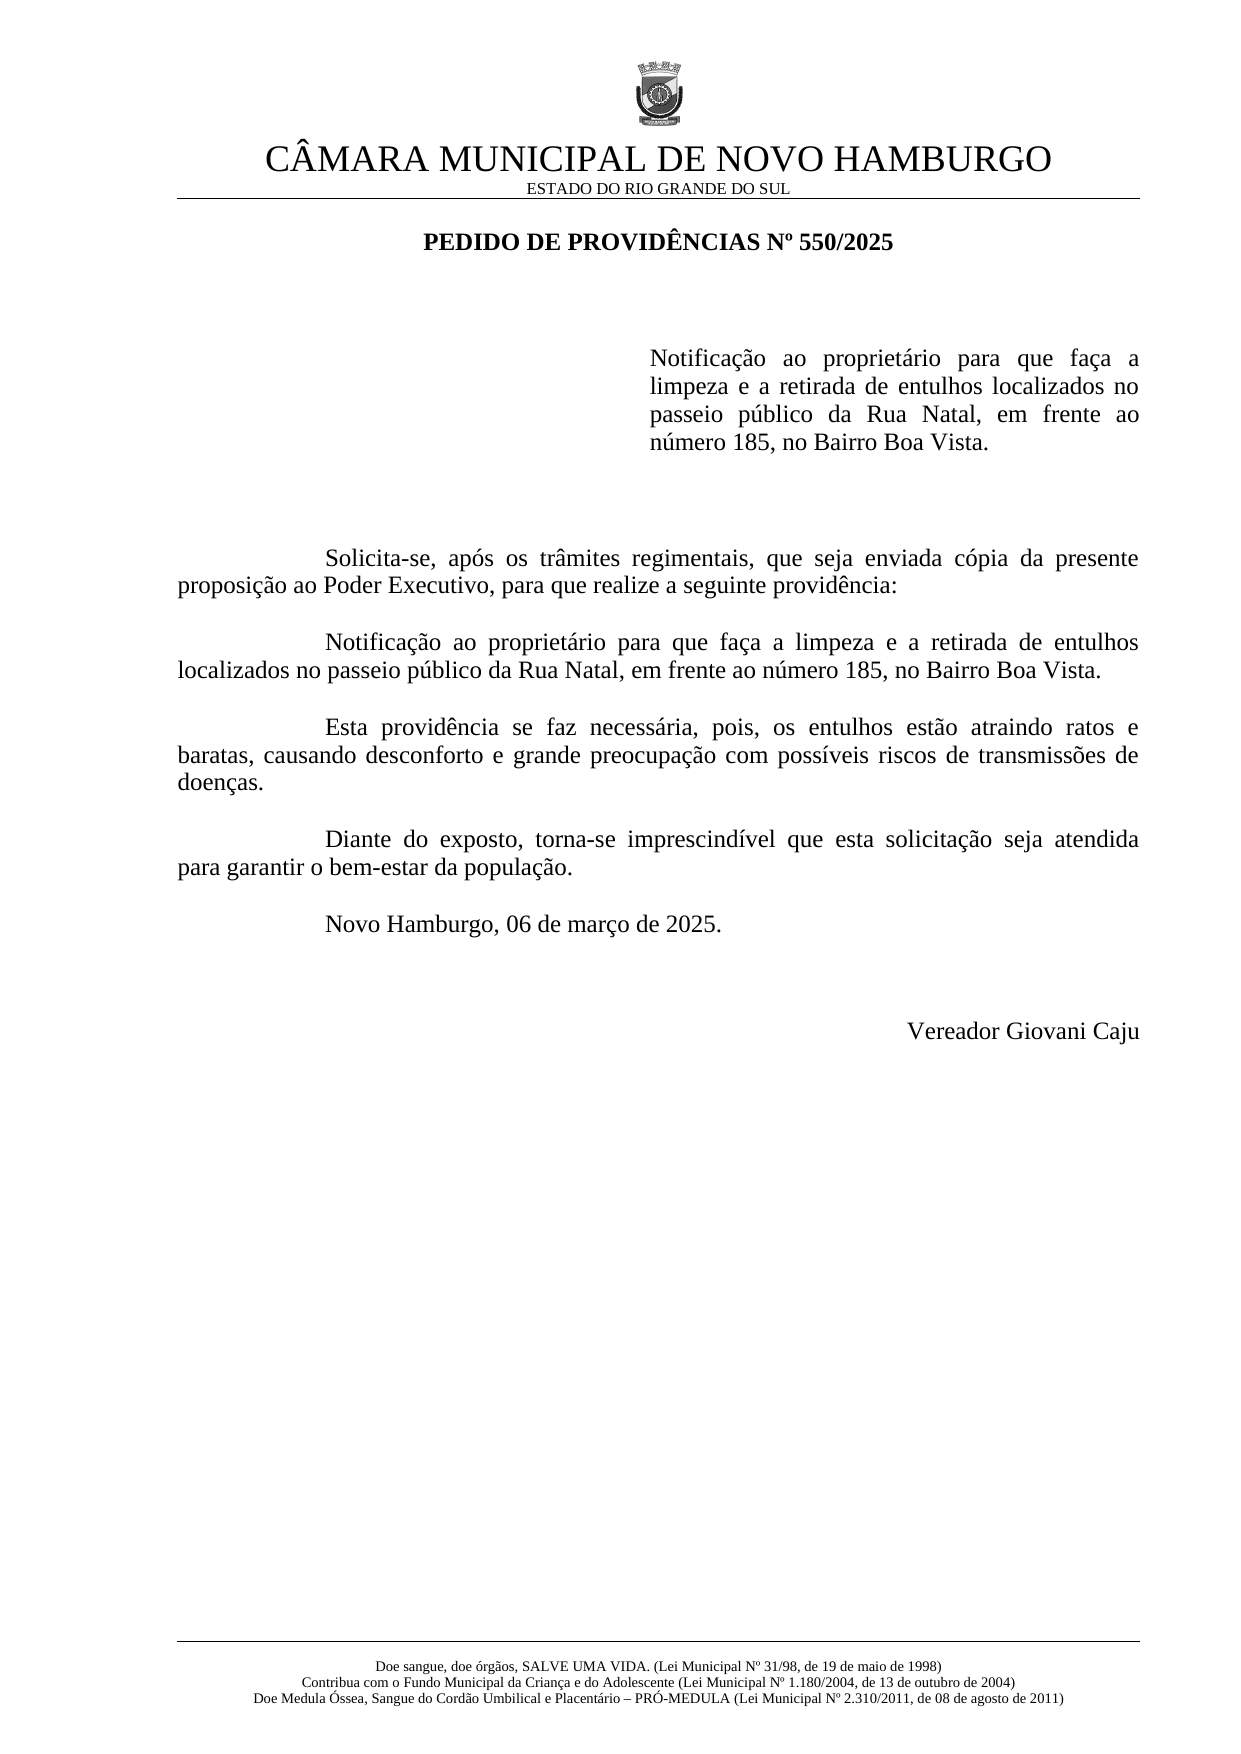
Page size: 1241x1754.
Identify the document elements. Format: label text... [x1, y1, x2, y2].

text Notificação ao proprietário para que faça a limpeza e a retirada de entulhos localizados no passeio público da Rua Natal, em frente ao número 185, no Bairro Boa Vista. [177, 628, 1140, 684]
text Vereador Giovani Caju [177, 1017, 1140, 1045]
text Diante do exposto, torna-se imprescindível que esta solicitação seja atendida para garantir o bem-estar da população. [177, 825, 1140, 881]
text Novo Hamburgo, 06 de março de 2025. [177, 910, 1140, 938]
text PEDIDO DE PROVIDÊNCIAS Nº 550/2025 [177, 228, 1140, 256]
text Solicita-se, após os trâmites regimentais, que seja enviada cópia da presente proposição ao Poder Executivo, para que realize a seguinte providência: [177, 544, 1140, 599]
list Notificação ao proprietário para que faça a limpeza e a retirada de entulhos localizados no passeio público da Rua Natal, em frente ao número 185, no Bairro Boa Vista. [649, 344, 1140, 455]
text Esta providência se faz necessária, pois, os entulhos estão atraindo ratos e baratas, causando desconforto e grande preocupação com possíveis riscos de transmissões de doenças. [177, 713, 1140, 796]
